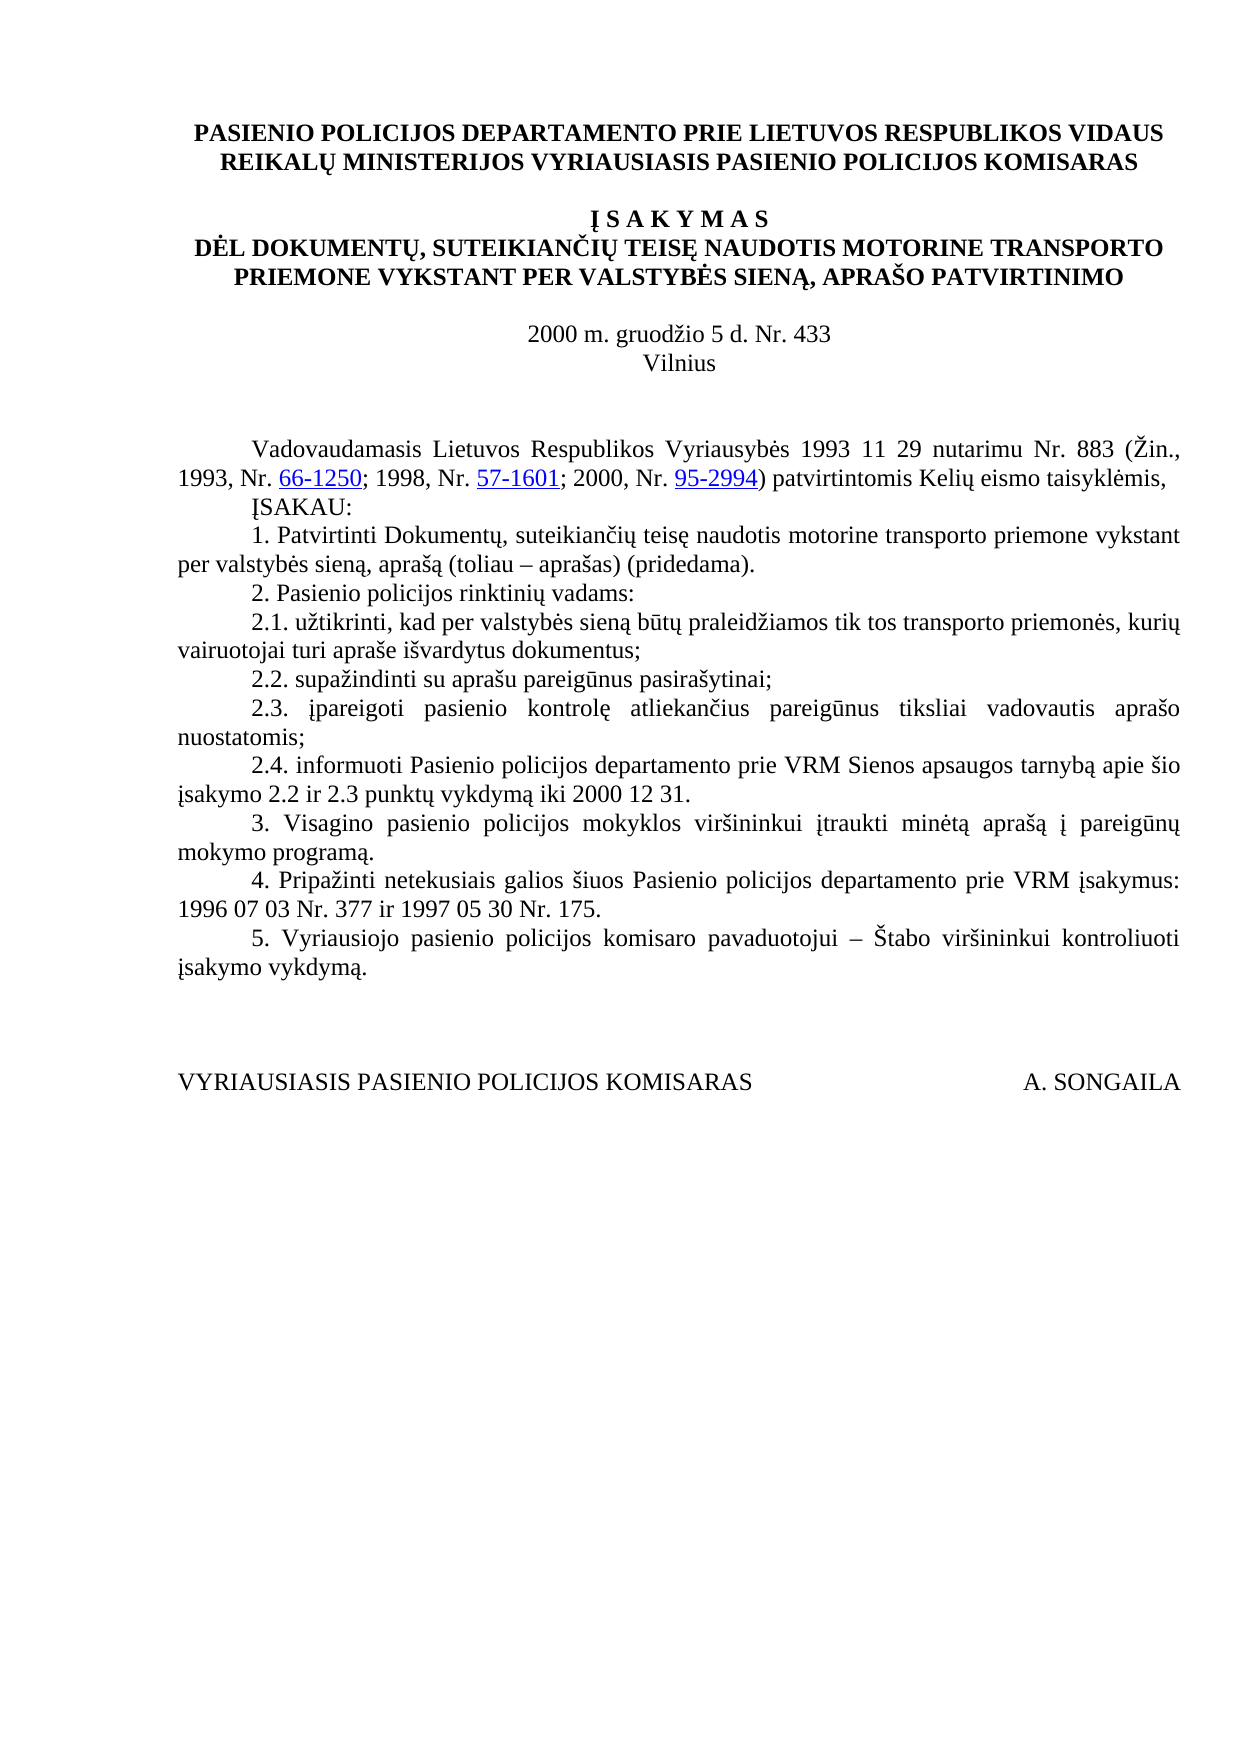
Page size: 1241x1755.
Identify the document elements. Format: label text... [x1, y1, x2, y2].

text 3. Visagino pasienio policijos mokyklos viršininkui įtraukti minėtą aprašą į pareigūnų mokymo programą. [177, 808, 1181, 866]
text 2000 m. gruodžio 5 d. Nr. 433 [177, 319, 1181, 348]
text 5. Vyriausiojo pasienio policijos komisaro pavaduotojui – Štabo viršininkui kontroliuoti įsakymo vykdymą. [177, 923, 1181, 981]
text 4. Pripažinti netekusiais galios šiuos Pasienio policijos departamento prie VRM įsakymus: 1996 07 03 Nr. 377 ir 1997 05 30 Nr. 175. [177, 866, 1181, 923]
text 2.1. užtikrinti, kad per valstybės sieną būtų praleidžiamos tik tos transporto priemonės, kurių vairuotojai turi apraše išvardytus dokumentus; [177, 607, 1181, 664]
text PASIENIO POLICIJOS DEPARTAMENTO PRIE LIETUVOS RESPUBLIKOS VIDAUS REIKALŲ MINISTERIJOS VYRIAUSIASIS PASIENIO POLICIJOS KOMISARAS [177, 118, 1181, 176]
text 2.2. supažindinti su aprašu pareigūnus pasirašytinai; [177, 664, 1181, 693]
text 2.4. informuoti Pasienio policijos departamento prie VRM Sienos apsaugos tarnybą apie šio įsakymo 2.2 ir 2.3 punktų vykdymą iki 2000 12 31. [177, 751, 1181, 808]
text 1. Patvirtinti Dokumentų, suteikiančių teisę naudotis motorine transporto priemone vykstant per valstybės sieną, aprašą (toliau – aprašas) (pridedama). [177, 521, 1181, 578]
text VYRIAUSIASIS PASIENIO POLICIJOS KOMISARAS A. SONGAILA [177, 1067, 1181, 1096]
text Vilnius [177, 348, 1181, 377]
text 2. Pasienio policijos rinktinių vadams: [177, 578, 1181, 607]
text ĮSAKAU: [177, 492, 1181, 521]
text Į S A K Y M A S [177, 204, 1181, 233]
text DĖL DOKUMENTŲ, SUTEIKIANČIŲ TEISĘ NAUDOTIS MOTORINE TRANSPORTO PRIEMONE VYKSTANT PER VALSTYBĖS SIENĄ, APRAŠO PATVIRTINIMO [177, 233, 1181, 291]
text 2.3. įpareigoti pasienio kontrolę atliekančius pareigūnus tiksliai vadovautis aprašo nuostatomis; [177, 693, 1181, 751]
text Vadovaudamasis Lietuvos Respublikos Vyriausybės 1993 11 29 nutarimu Nr. 883 (Žin., 1993, Nr. 66-1250; 1998, Nr. 57-1601; 2000, Nr. 95-2994) patvirtintomis Kelių eismo taisyklėmis, [177, 434, 1181, 492]
